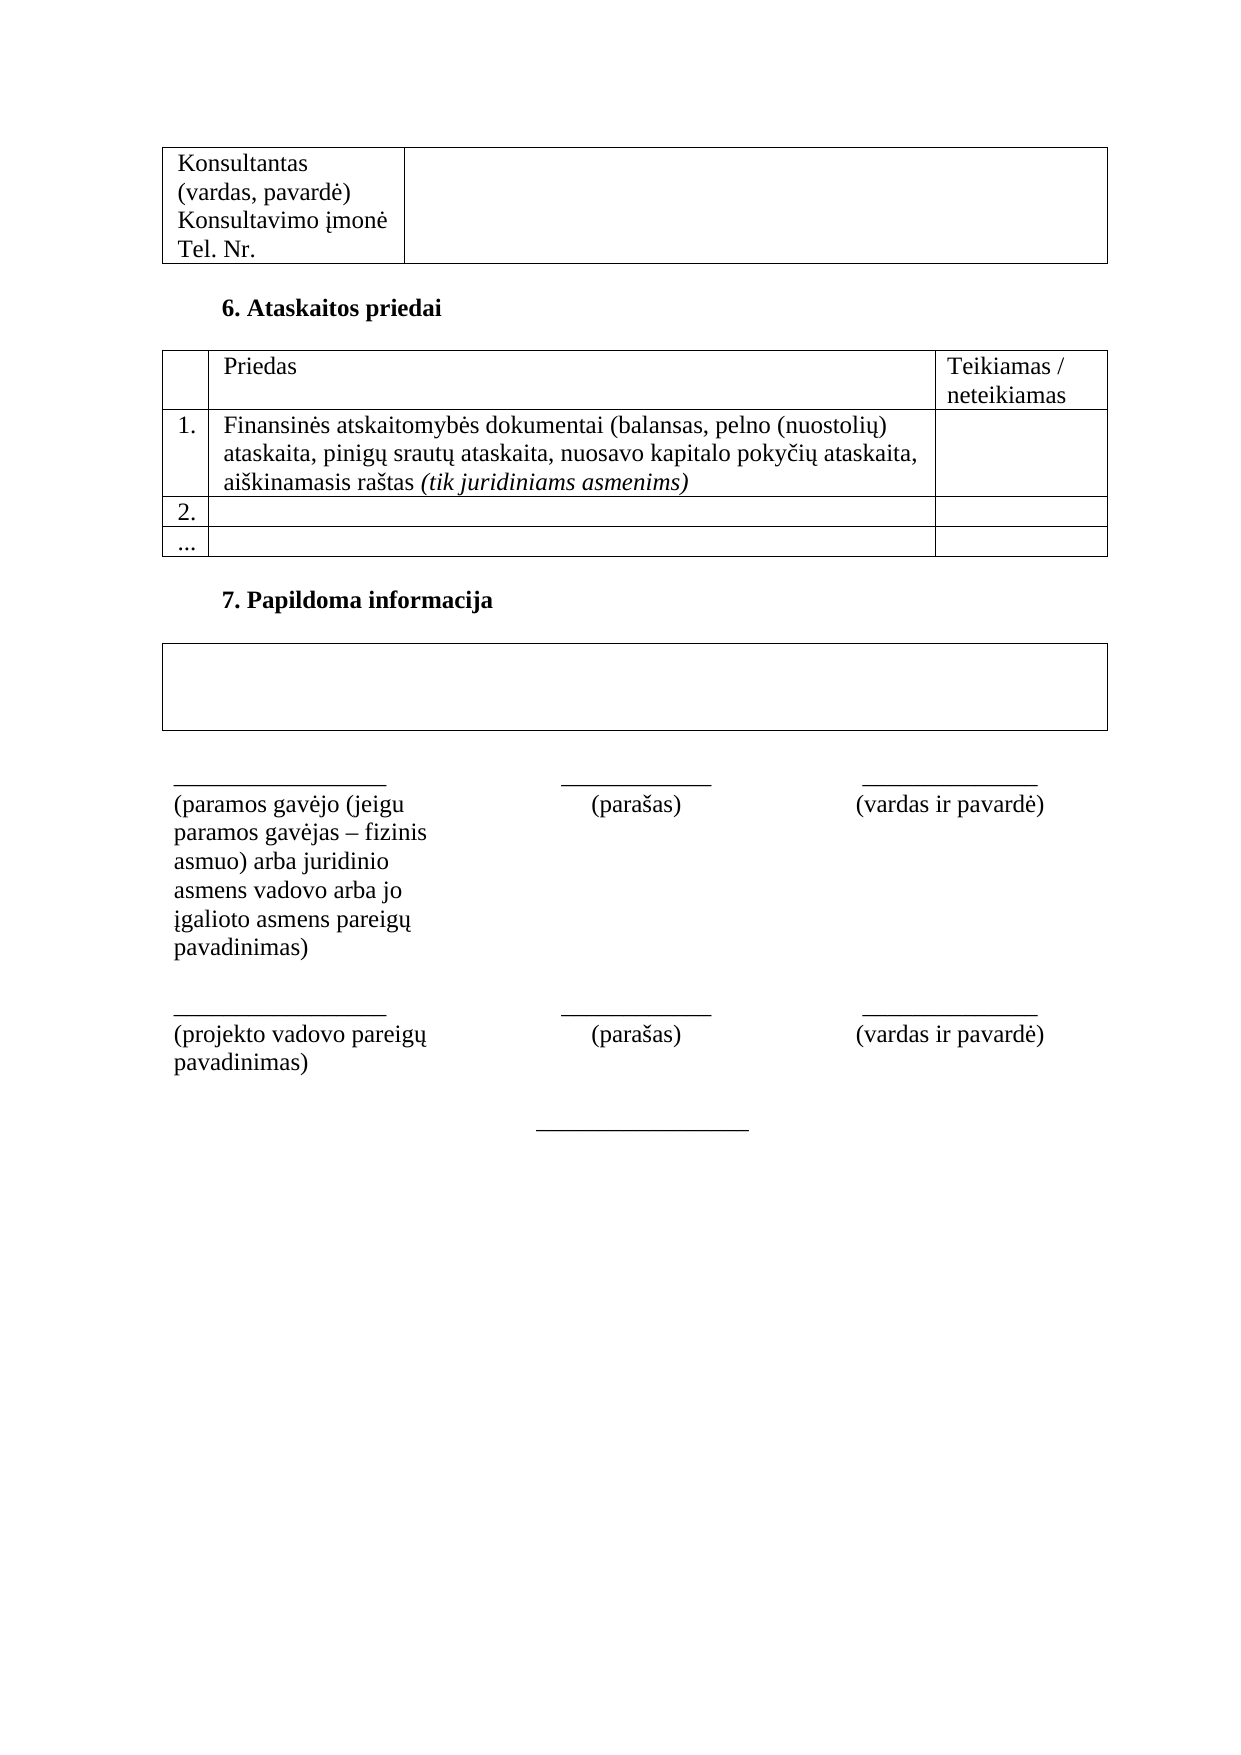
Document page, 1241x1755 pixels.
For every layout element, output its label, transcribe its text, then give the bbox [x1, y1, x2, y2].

table_header Konsultantas (vardas, pavardė) Konsultavimo įmonė Tel. Nr. [163, 148, 404, 263]
text 7. Papildoma informacija [162, 585, 1122, 614]
table_header ______________ (vardas ir pavardė) [793, 760, 1107, 961]
table_header Teikiamas / neteikiamas [936, 351, 1107, 409]
table_cell [936, 410, 1107, 496]
table_cell [936, 497, 1107, 526]
table_header ____________ (parašas) [480, 990, 793, 1076]
table_header _________________ (paramos gavėjo (jeigu paramos gavėjas – fizinis asmuo) arba juridinio asmens vadovo arba jo įgalioto asmens pareigų pavadinimas) [163, 760, 479, 961]
table_header [163, 351, 208, 409]
table_cell ... [163, 527, 208, 556]
table_cell [209, 527, 935, 556]
table_header [163, 644, 1107, 730]
table_cell [936, 527, 1107, 556]
table_header [405, 148, 1107, 263]
text 6. Ataskaitos priedai [162, 293, 1122, 321]
table_header ______________ (vardas ir pavardė) [793, 990, 1107, 1076]
table_header _________________ (projekto vadovo pareigų pavadinimas) [163, 990, 479, 1076]
table_cell Finansinės atskaitomybės dokumentai (balansas, pelno (nuostolių) ataskaita, pinigų srautų ataskaita, nuosavo kapitalo pokyčių ataskaita, aiškinamasis raštas (tik juridiniams asmenims) [209, 410, 935, 496]
table_cell [209, 497, 935, 526]
table_header Priedas [209, 351, 935, 409]
text _________________ [162, 1105, 1122, 1134]
table_header ____________ (parašas) [480, 760, 793, 961]
table_cell 2. [163, 497, 208, 526]
table_cell 1. [163, 410, 208, 496]
